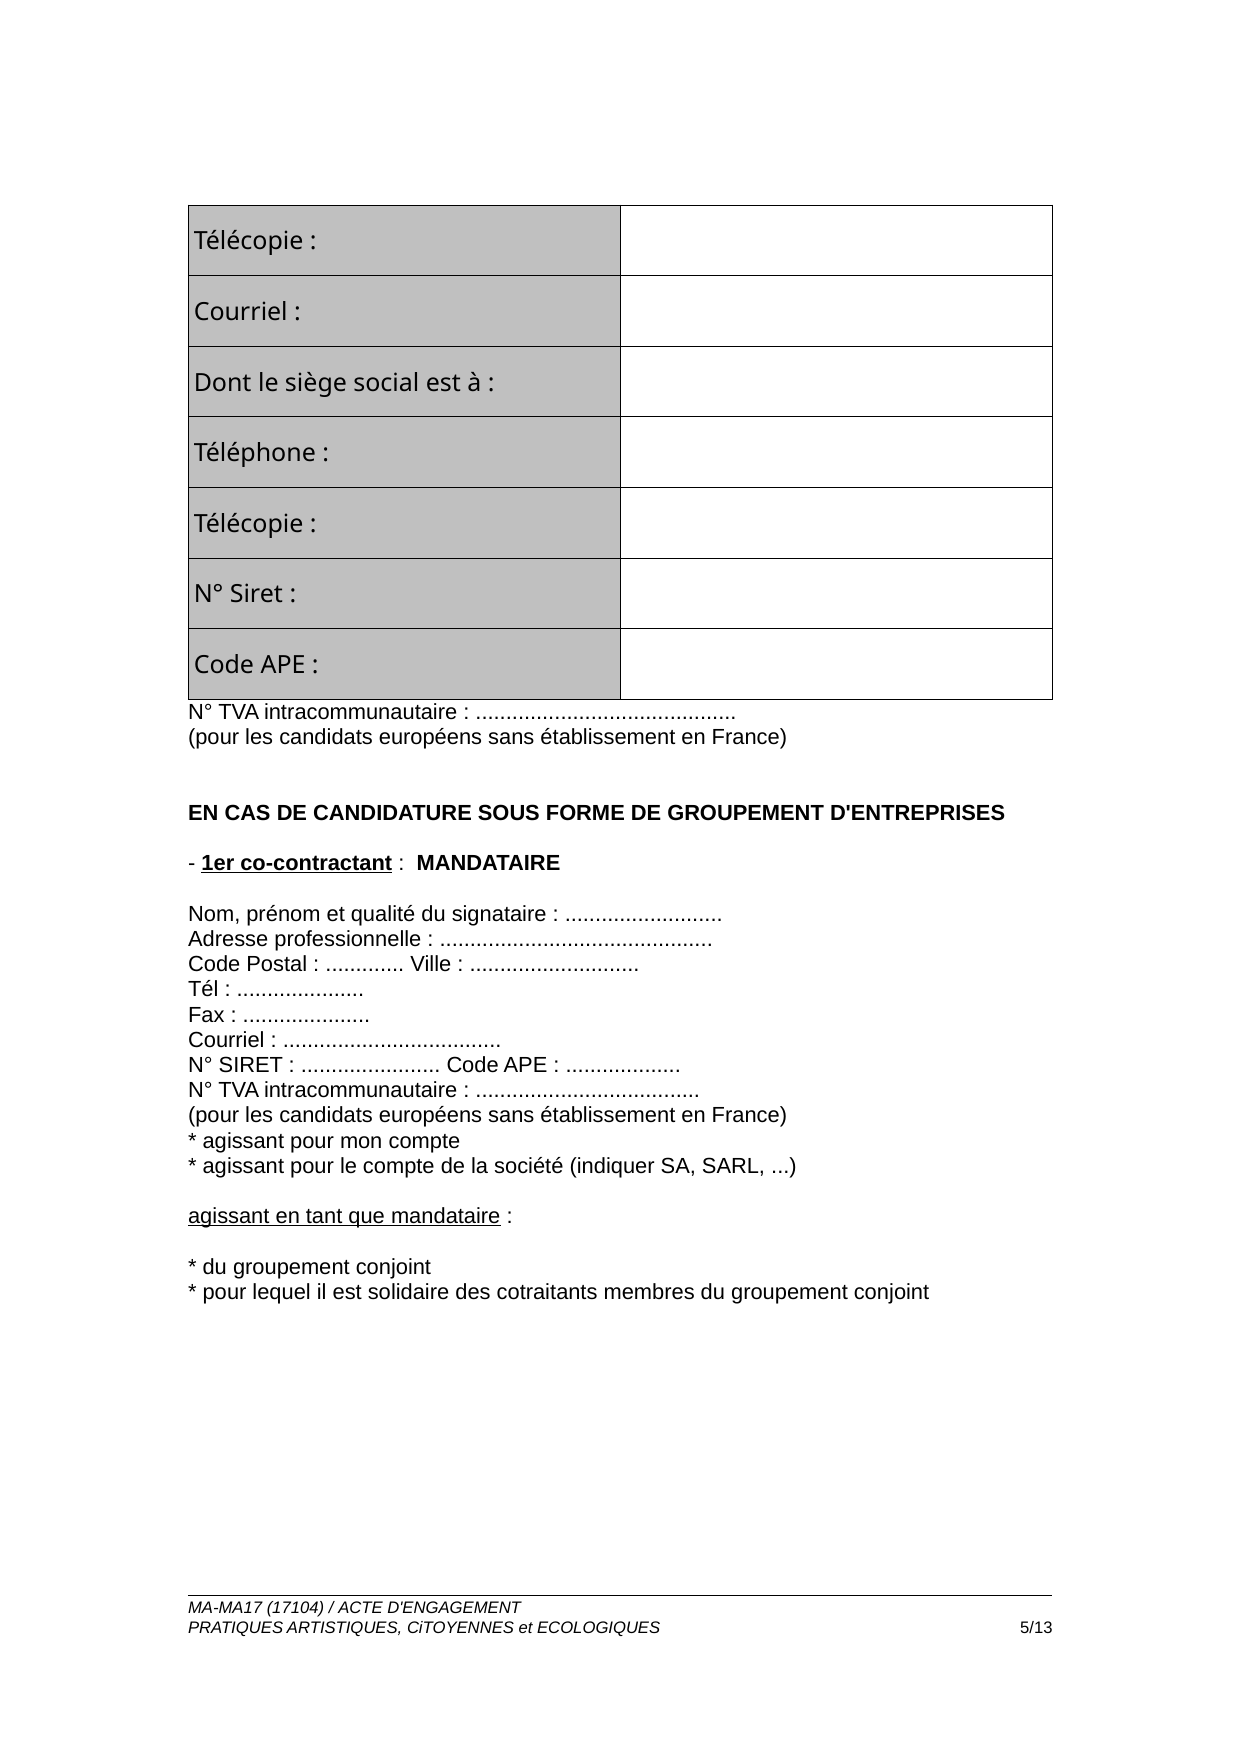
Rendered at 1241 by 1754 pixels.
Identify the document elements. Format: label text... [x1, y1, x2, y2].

table_cell Courriel : [189, 276, 620, 346]
table_cell [621, 276, 1052, 346]
text Nom, prénom et qualité du signataire : .......................... [188, 901, 1052, 926]
text N° TVA intracommunautaire : ........................................... [188, 700, 1052, 724]
text (pour les candidats européens sans établissement en France) [188, 724, 1052, 749]
table_cell Télécopie : [189, 488, 620, 558]
text * du groupement conjoint [188, 1254, 1052, 1279]
text * agissant pour le compte de la société (indiquer SA, SARL, ...) [188, 1153, 1052, 1178]
table_cell Télécopie : [189, 206, 620, 275]
text * agissant pour mon compte [188, 1128, 1052, 1153]
table_cell [621, 488, 1052, 558]
text N° SIRET : ....................... Code APE : ................... [188, 1052, 1052, 1077]
text agissant en tant que mandataire : [188, 1203, 1052, 1228]
text Adresse professionnelle : ............................................. [188, 926, 1052, 951]
table_cell Dont le siège social est à : [189, 347, 620, 416]
table_cell [621, 417, 1052, 487]
text Fax : ..................... [188, 1002, 1052, 1027]
table_cell Téléphone : [189, 417, 620, 487]
text EN CAS DE CANDIDATURE SOUS FORME DE GROUPEMENT D'ENTREPRISES [188, 800, 1052, 825]
text * pour lequel il est solidaire des cotraitants membres du groupement conjoint [188, 1279, 1052, 1304]
text (pour les candidats européens sans établissement en France) [188, 1102, 1052, 1128]
table_cell [621, 559, 1052, 628]
text Courriel : .................................... [188, 1027, 1052, 1052]
table_cell [621, 347, 1052, 416]
table_cell [621, 206, 1052, 275]
table_cell N° Siret : [189, 559, 620, 628]
table_cell [621, 629, 1052, 699]
text - 1er co-contractant : MANDATAIRE [188, 850, 1052, 876]
text Tél : ..................... [188, 976, 1052, 1002]
text Code Postal : ............. Ville : ............................ [188, 951, 1052, 976]
table_cell Code APE : [189, 629, 620, 699]
text N° TVA intracommunautaire : ..................................... [188, 1077, 1052, 1102]
